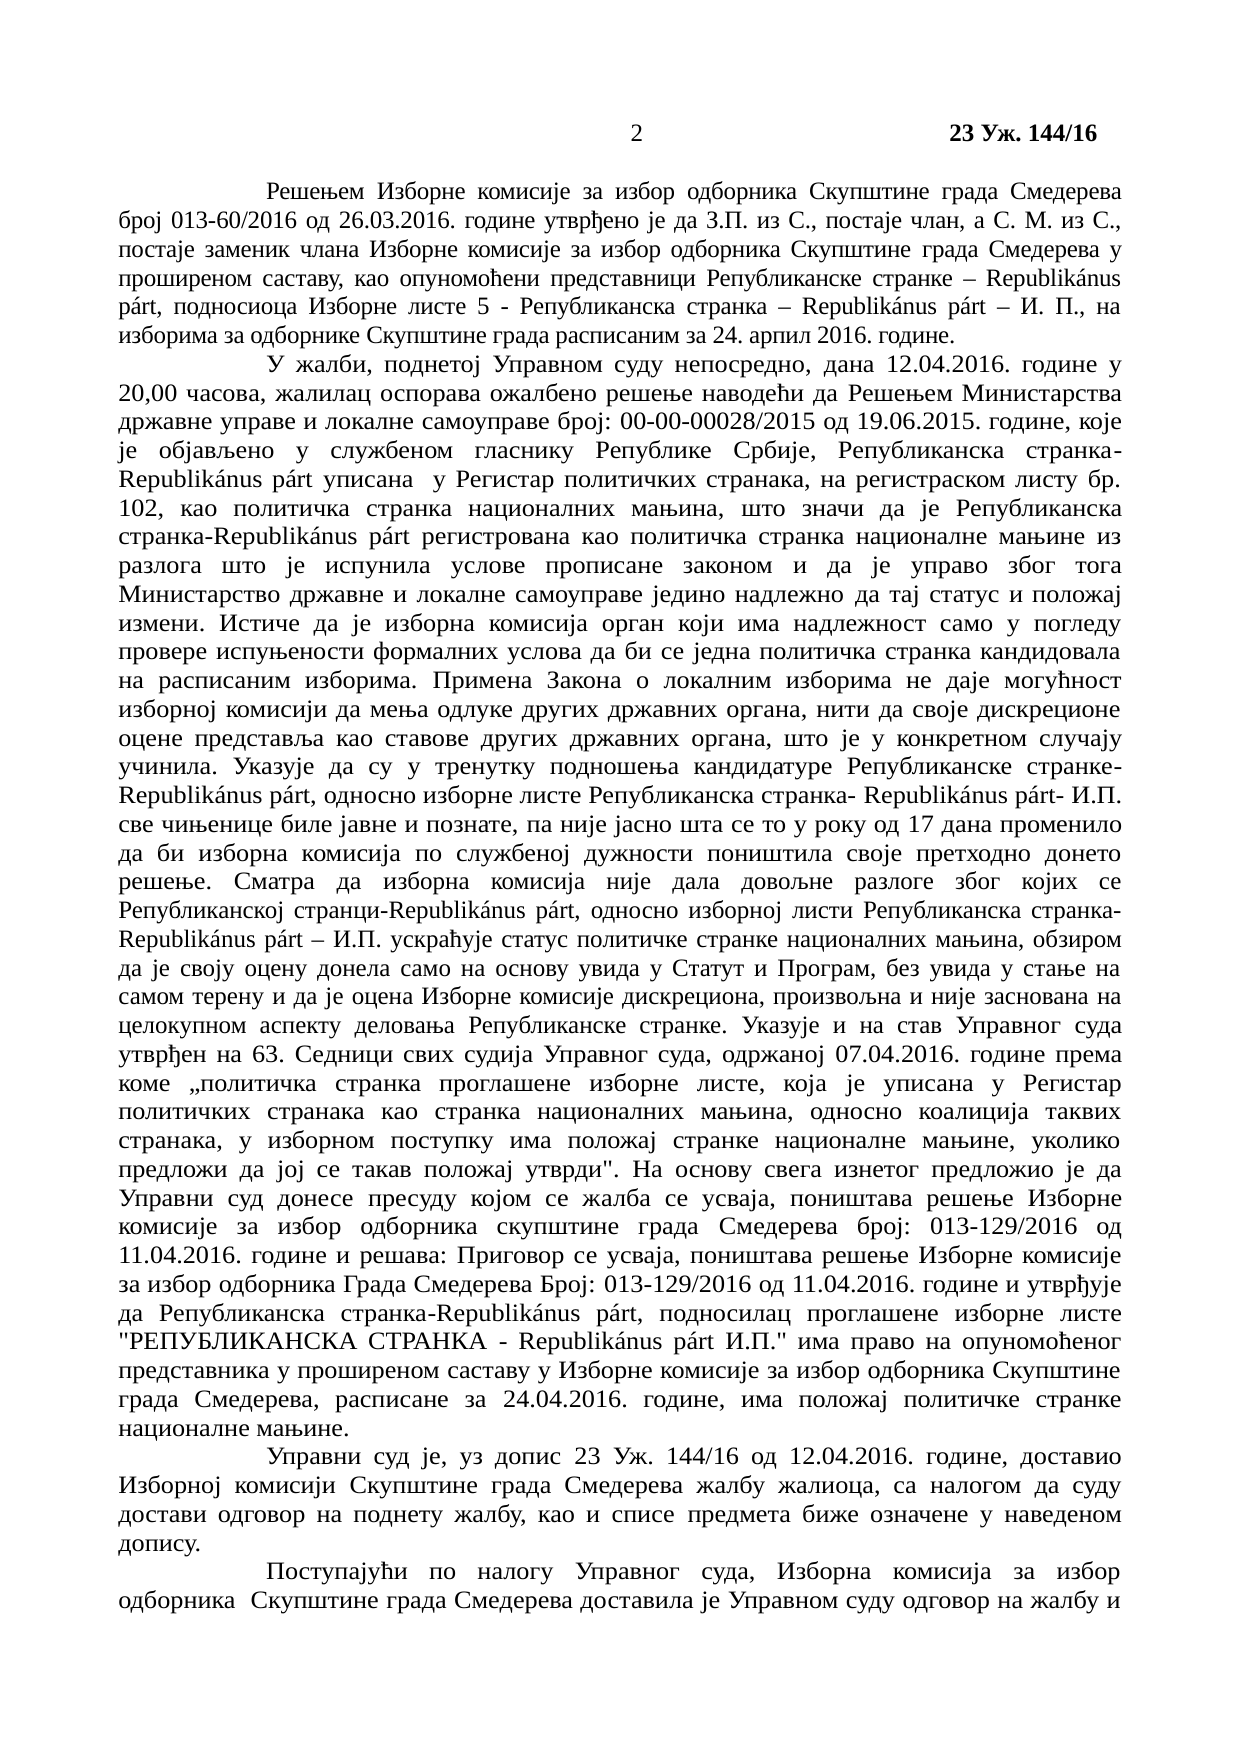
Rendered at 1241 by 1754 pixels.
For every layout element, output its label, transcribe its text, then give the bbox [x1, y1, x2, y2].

text Решењем Изборне комисије за избор одборника Скупштине града Смедерева број 013-60/2016 од 26.03.2016. године утврђено је да З.П. из С., постаје члан, а С. М. из С., постаје заменик члана Изборне комисије за избор одборника Скупштине града Смедерева у проширеном саставу, као опуномоћени представници Републиканске странке – Republikánus párt, подносиоца Изборне листе 5 - Републиканска странка – Republikánus párt – И. П., на изборима за одборнике Скупштине града расписаним за 24. арпил 2016. године. [118, 176, 1122, 349]
text Поступајући по налогу Управног суда, Изборна комисија за избор одборника Скупштине града Смедерева доставила је Управном суду одговор на жалбу и [118, 1556, 1122, 1614]
text У жалби, поднетој Управном суду непосредно, дана 12.04.2016. године у 20,00 часова, жалилац оспорава ожалбено решење наводећи да Решењем Министарства државне управе и локалне самоуправе број: 00-00-00028/2015 од 19.06.2015. године, које je објављено у службеном гласнику Републике Србије, Републиканска странка-Republikánus párt уписана у Регистар политичких странака, на регистраском листу бр. 102, као политичка странка националних мањина, што значи да је Републиканска странка-Republikánus párt регистрована као политичка странка националне мањине из разлога што je испунила услове прописане законом и да је управо због тога Министарство државне и локалне самоуправе једино надлежно да тај статус и положај измени. Истиче да је изборна комисија орган који има надлежност само у погледу провере испуњености формалних услова да би се једна политичка странка кандидовала на расписаним изборима. Примена Закона о локалним изборима не даје могућност изборној комисији да мења одлуке других државних органа, нити да своје дискреционе оцене представља као ставове других државних органа, што je у конкретном случају учинила. Указује да су у тренутку подношења кандидатуре Републиканске странке-Republikánus párt, односно изборне листе Републиканска странка- Republikánus párt- И.П. све чињенице биле јавне и познате, пa није јасно шта се то у року од 17 дана променило да би изборна комисија пo службеној дужности поништила своје претходно донето решење. Сматра да изборна комисија није дала довољне разлоге због којих се Републиканској странци-Republikánus párt, односно изборној листи Републиканска странка-Republikánus párt – И.П. ускраћује статус политичке странке националних мањина, обзиром да je своју оцену донела само на основу увида у Статут и Програм, без увида у стање на самом терену и да је оцена Изборне комисије дискрециона, произвољна и није заснована на целокупном аспекту деловања Републиканске странке. Указује и на став Управног суда утврђен на 63. Седници свих судија Управног суда, одржаној 07.04.2016. године према коме „политичка странка проглашене изборне листе, која je уписана у Регистар политичких странака као странка националних мањина, односно коалиција таквих странака, у изборном поступку има положај странке националне мањине, уколико предложи да joj се такав положај утврди". Ha основу свега изнетог предложио је да Управни суд донесе пресуду којом се жалба се усваја, поништава решење Изборне комисије за избор одборника скупштине града Смедерева број: 013-129/2016 од 11.04.2016. године и решава: Приговор се усваја, поништава решење Изборне комисије за избор одборника Града Смедерева Број: 013-129/2016 од 11.04.2016. године и утврђујe да Републиканска странка-Republikánus párt, подносилац проглашене изборне листе "РЕПУБЛИКАНСКА СТРАНКА - Republikánus párt И.П." има право на опуномоћеног представника у проширеном саставу у Изборне комисије за избор одборника Скупштине града Смедерева, расписане за 24.04.2016. године, има положај политичке странке националне мањине. [118, 349, 1122, 1441]
text Управни суд је, уз допис 23 Уж. 144/16 од 12.04.2016. године, доставио Изборној комисији Скупштине града Смедерева жалбу жалиоца, са налогом да суду достави одговор на поднету жалбу, као и списе предмета биже означене у наведеном допису. [118, 1441, 1122, 1556]
